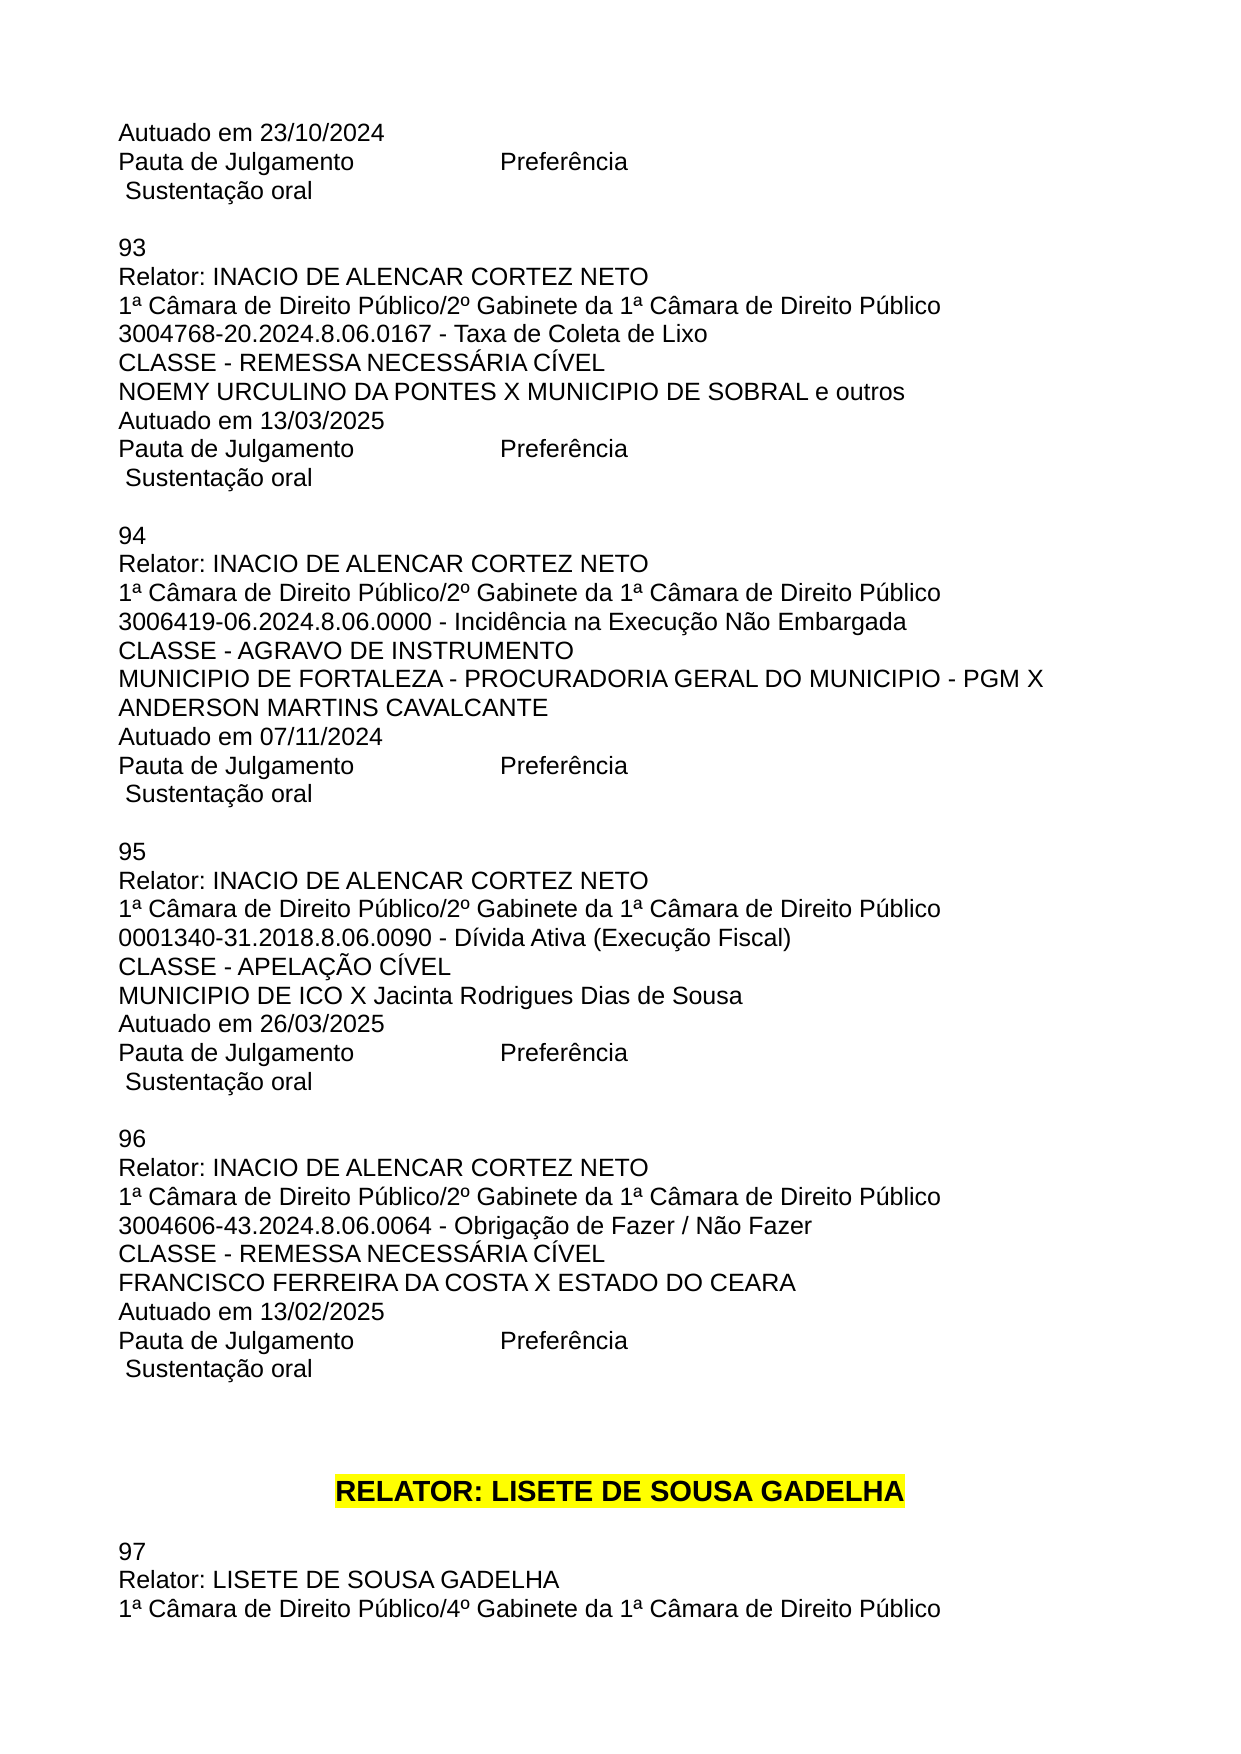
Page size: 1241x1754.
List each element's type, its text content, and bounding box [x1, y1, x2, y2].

text 1ª Câmara de Direito Público/2º Gabinete da 1ª Câmara de Direito Público [118, 1182, 1122, 1211]
text 97 [118, 1536, 1122, 1565]
text 3006419-06.2024.8.06.0000 - Incidência na Execução Não Embargada [118, 607, 1122, 636]
text 94 [118, 521, 1122, 549]
text Autuado em 07/11/2024 [118, 722, 1122, 751]
text Autuado em 23/10/2024 [118, 118, 1122, 147]
text 0001340-31.2018.8.06.0090 - Dívida Ativa (Execução Fiscal) [118, 923, 1122, 952]
text Relator: INACIO DE ALENCAR CORTEZ NETO [118, 262, 1122, 291]
text Sustentação oral [118, 1354, 1122, 1383]
text MUNICIPIO DE FORTALEZA - PROCURADORIA GERAL DO MUNICIPIO - PGM X ANDERSON MARTINS CAVALCANTE [118, 664, 1122, 722]
text CLASSE - REMESSA NECESSÁRIA CÍVEL [118, 348, 1122, 377]
text CLASSE - AGRAVO DE INSTRUMENTO [118, 636, 1122, 664]
text Autuado em 13/02/2025 [118, 1297, 1122, 1326]
text CLASSE - APELAÇÃO CÍVEL [118, 952, 1122, 981]
text Autuado em 26/03/2025 [118, 1009, 1122, 1038]
text Autuado em 13/03/2025 [118, 406, 1122, 434]
text NOEMY URCULINO DA PONTES X MUNICIPIO DE SOBRAL e outros [118, 377, 1122, 406]
text 1ª Câmara de Direito Público/2º Gabinete da 1ª Câmara de Direito Público [118, 894, 1122, 923]
text Relator: LISETE DE SOUSA GADELHA [118, 1565, 1122, 1594]
text Relator: INACIO DE ALENCAR CORTEZ NETO [118, 549, 1122, 578]
text Pauta de Julgamento Preferência [118, 1038, 1122, 1067]
text FRANCISCO FERREIRA DA COSTA X ESTADO DO CEARA [118, 1268, 1122, 1297]
text Relator: INACIO DE ALENCAR CORTEZ NETO [118, 1153, 1122, 1182]
text Pauta de Julgamento Preferência [118, 434, 1122, 463]
text Pauta de Julgamento Preferência [118, 1326, 1122, 1354]
text Relator: INACIO DE ALENCAR CORTEZ NETO [118, 866, 1122, 894]
text 1ª Câmara de Direito Público/2º Gabinete da 1ª Câmara de Direito Público [118, 578, 1122, 607]
text Pauta de Julgamento Preferência [118, 147, 1122, 176]
text 3004768-20.2024.8.06.0167 - Taxa de Coleta de Lixo [118, 319, 1122, 348]
text Sustentação oral [118, 463, 1122, 492]
text CLASSE - REMESSA NECESSÁRIA CÍVEL [118, 1239, 1122, 1268]
text 1ª Câmara de Direito Público/4º Gabinete da 1ª Câmara de Direito Público [118, 1594, 1122, 1623]
text 3004606-43.2024.8.06.0064 - Obrigação de Fazer / Não Fazer [118, 1211, 1122, 1239]
text Sustentação oral [118, 779, 1122, 808]
text RELATOR: LISETE DE SOUSA GADELHA [118, 1474, 1122, 1508]
text 95 [118, 837, 1122, 866]
text 93 [118, 233, 1122, 262]
text Pauta de Julgamento Preferência [118, 751, 1122, 779]
text 1ª Câmara de Direito Público/2º Gabinete da 1ª Câmara de Direito Público [118, 291, 1122, 319]
text Sustentação oral [118, 1067, 1122, 1096]
text Sustentação oral [118, 176, 1122, 204]
text 96 [118, 1124, 1122, 1153]
text MUNICIPIO DE ICO X Jacinta Rodrigues Dias de Sousa [118, 981, 1122, 1009]
